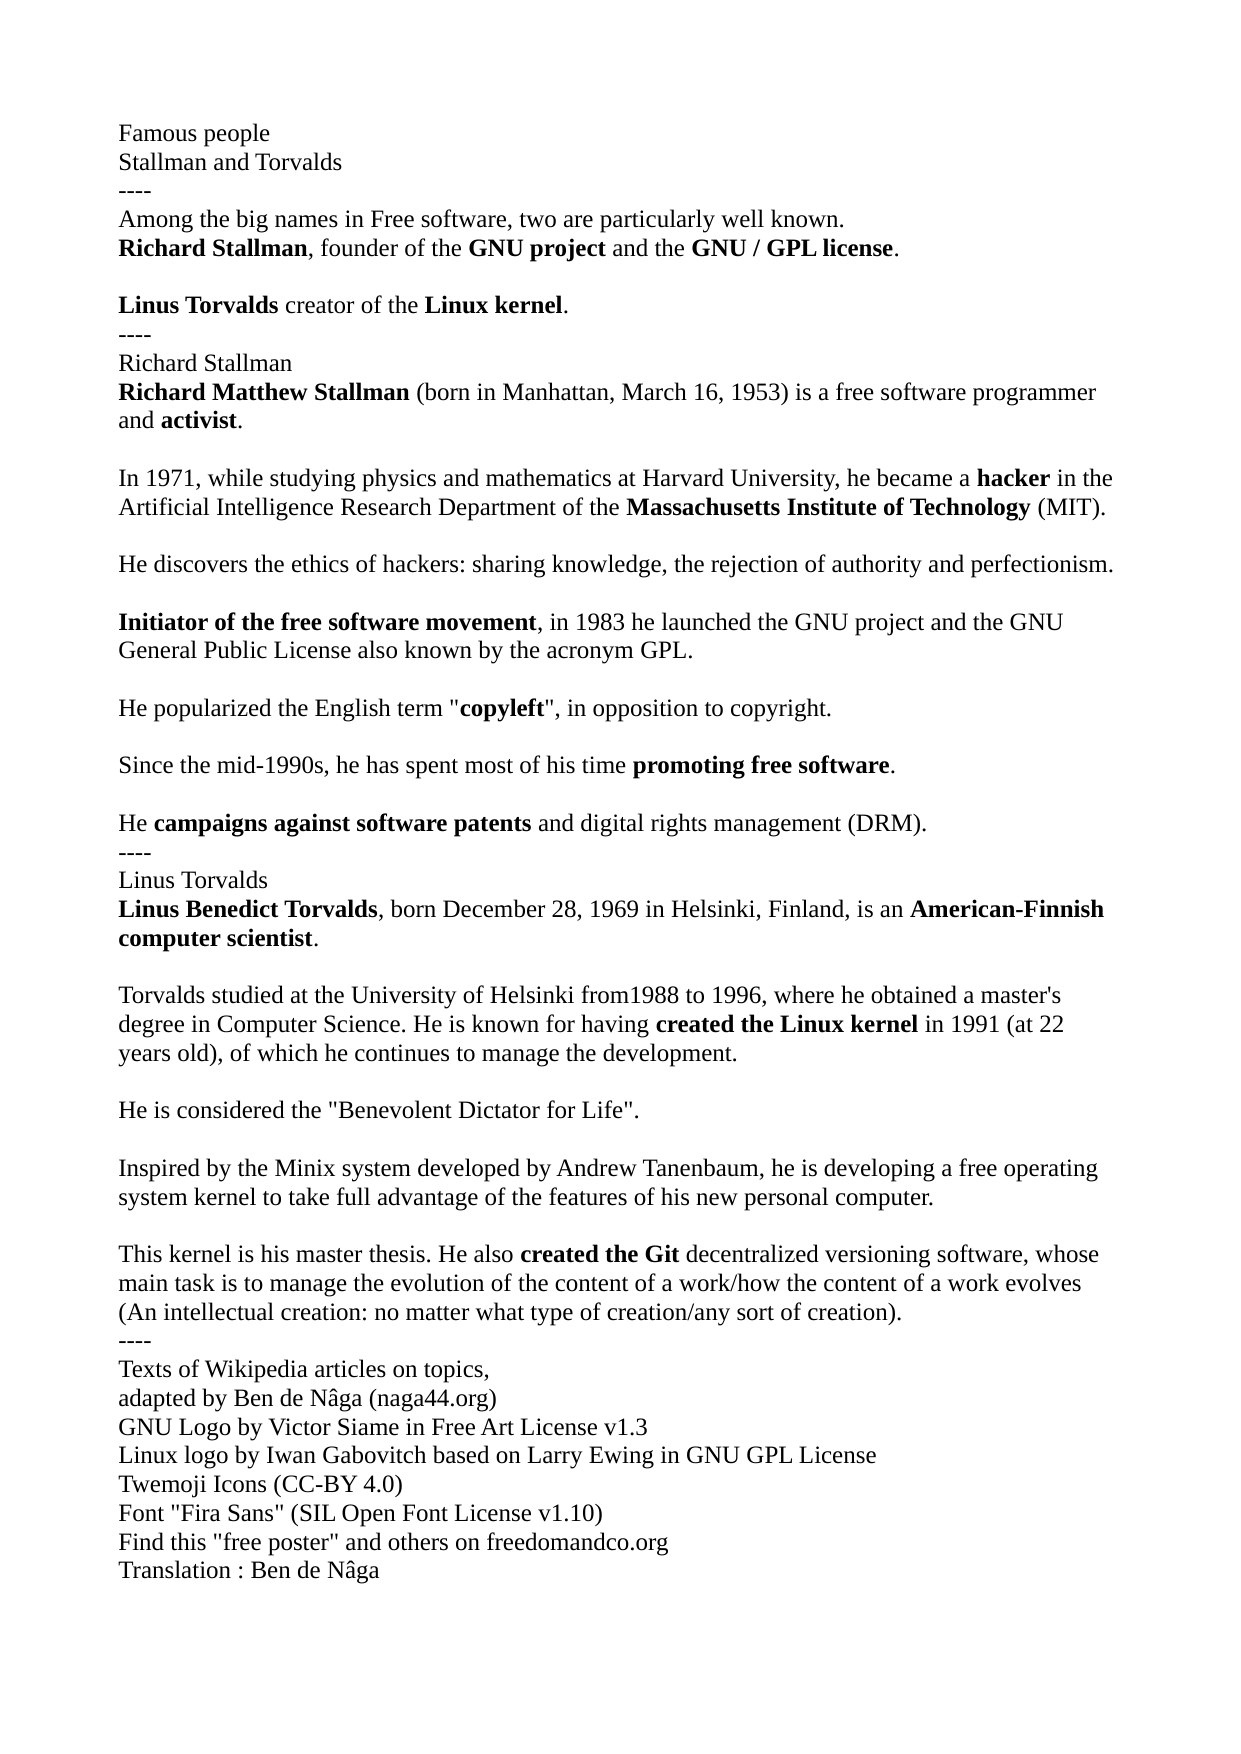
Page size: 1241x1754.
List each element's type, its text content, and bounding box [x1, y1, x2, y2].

text Famous people Stallman and Torvalds ---- Among the big names in Free software, two are particularly well known. Richard Stallman, founder of the GNU project and the GNU / GPL license. Linus Torvalds creator of the Linux kernel. ---- Richard Stallman Richard Matthew Stallman (born in Manhattan, March 16, 1953) is a free software programmer and activist. In 1971, while studying physics and mathematics at Harvard University, he became a hacker in the Artificial Intelligence Research Department of the Massachusetts Institute of Technology (MIT). He discovers the ethics of hackers: sharing knowledge, the rejection of authority and perfectionism. Initiator of the free software movement, in 1983 he launched the GNU project and the GNU General Public License also known by the acronym GPL. He popularized the English term "copyleft", in opposition to copyright. Since the mid-1990s, he has spent most of his time promoting free software. He campaigns against software patents and digital rights management (DRM). ---- Linus Torvalds Linus Benedict Torvalds, born December 28, 1969 in Helsinki, Finland, is an American-Finnish computer scientist. Torvalds studied at the University of Helsinki from1988 to 1996, where he obtained a master's degree in Computer Science. He is known for having created the Linux kernel in 1991 (at 22 years old), of which he continues to manage the development. He is considered the "Benevolent Dictator for Life". Inspired by the Minix system developed by Andrew Tanenbaum, he is developing a free operating system kernel to take full advantage of the features of his new personal computer. This kernel is his master thesis. He also created the Git decentralized versioning software, whose main task is to manage the evolution of the content of a work/how the content of a work evolves (An intellectual creation: no matter what type of creation/any sort of creation). ---- Texts of Wikipedia articles on topics, adapted by Ben de Nâga (naga44.org) GNU Logo by Victor Siame in Free Art License v1.3 Linux logo by Iwan Gabovitch based on Larry Ewing in GNU GPL License Twemoji Icons (CC-BY 4.0) Font "Fira Sans" (SIL Open Font License v1.10) Find this "free poster" and others on freedomandco.org Translation : Ben de Nâga [118, 118, 1122, 1584]
